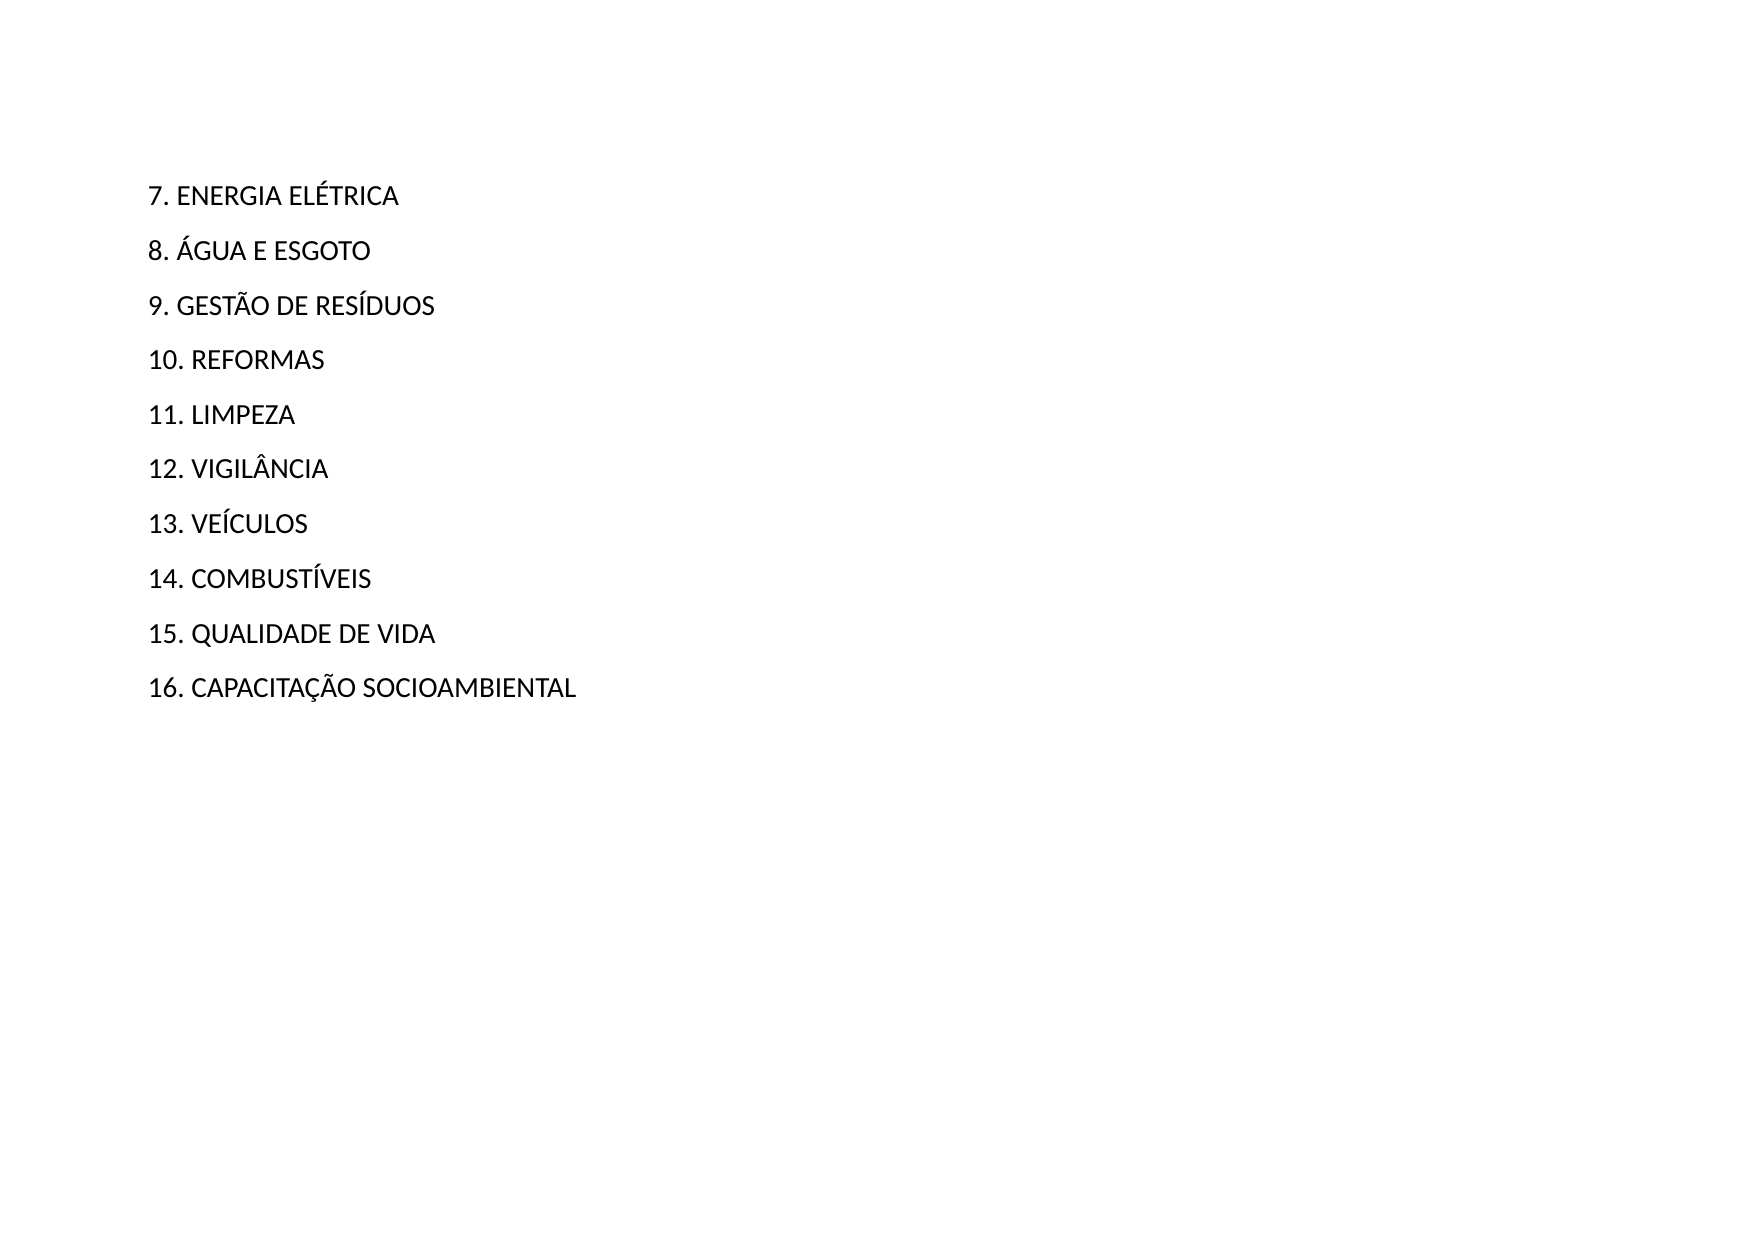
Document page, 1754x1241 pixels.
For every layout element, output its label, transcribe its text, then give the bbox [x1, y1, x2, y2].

text 12. VIGILÂNCIA [148, 451, 1606, 486]
text 15. QUALIDADE DE VIDA [148, 615, 1606, 650]
text 9. GESTÃO DE RESÍDUOS [148, 287, 1606, 322]
text 11. LIMPEZA [148, 396, 1606, 432]
text 16. CAPACITAÇÃO SOCIOAMBIENTAL [148, 669, 1606, 705]
text 14. COMBUSTÍVEIS [148, 560, 1606, 596]
text 13. VEÍCULOS [148, 505, 1606, 541]
text 7. ENERGIA ELÉTRICA [148, 177, 1606, 213]
text 10. REFORMAS [148, 341, 1606, 377]
text 8. ÁGUA E ESGOTO [148, 232, 1606, 267]
